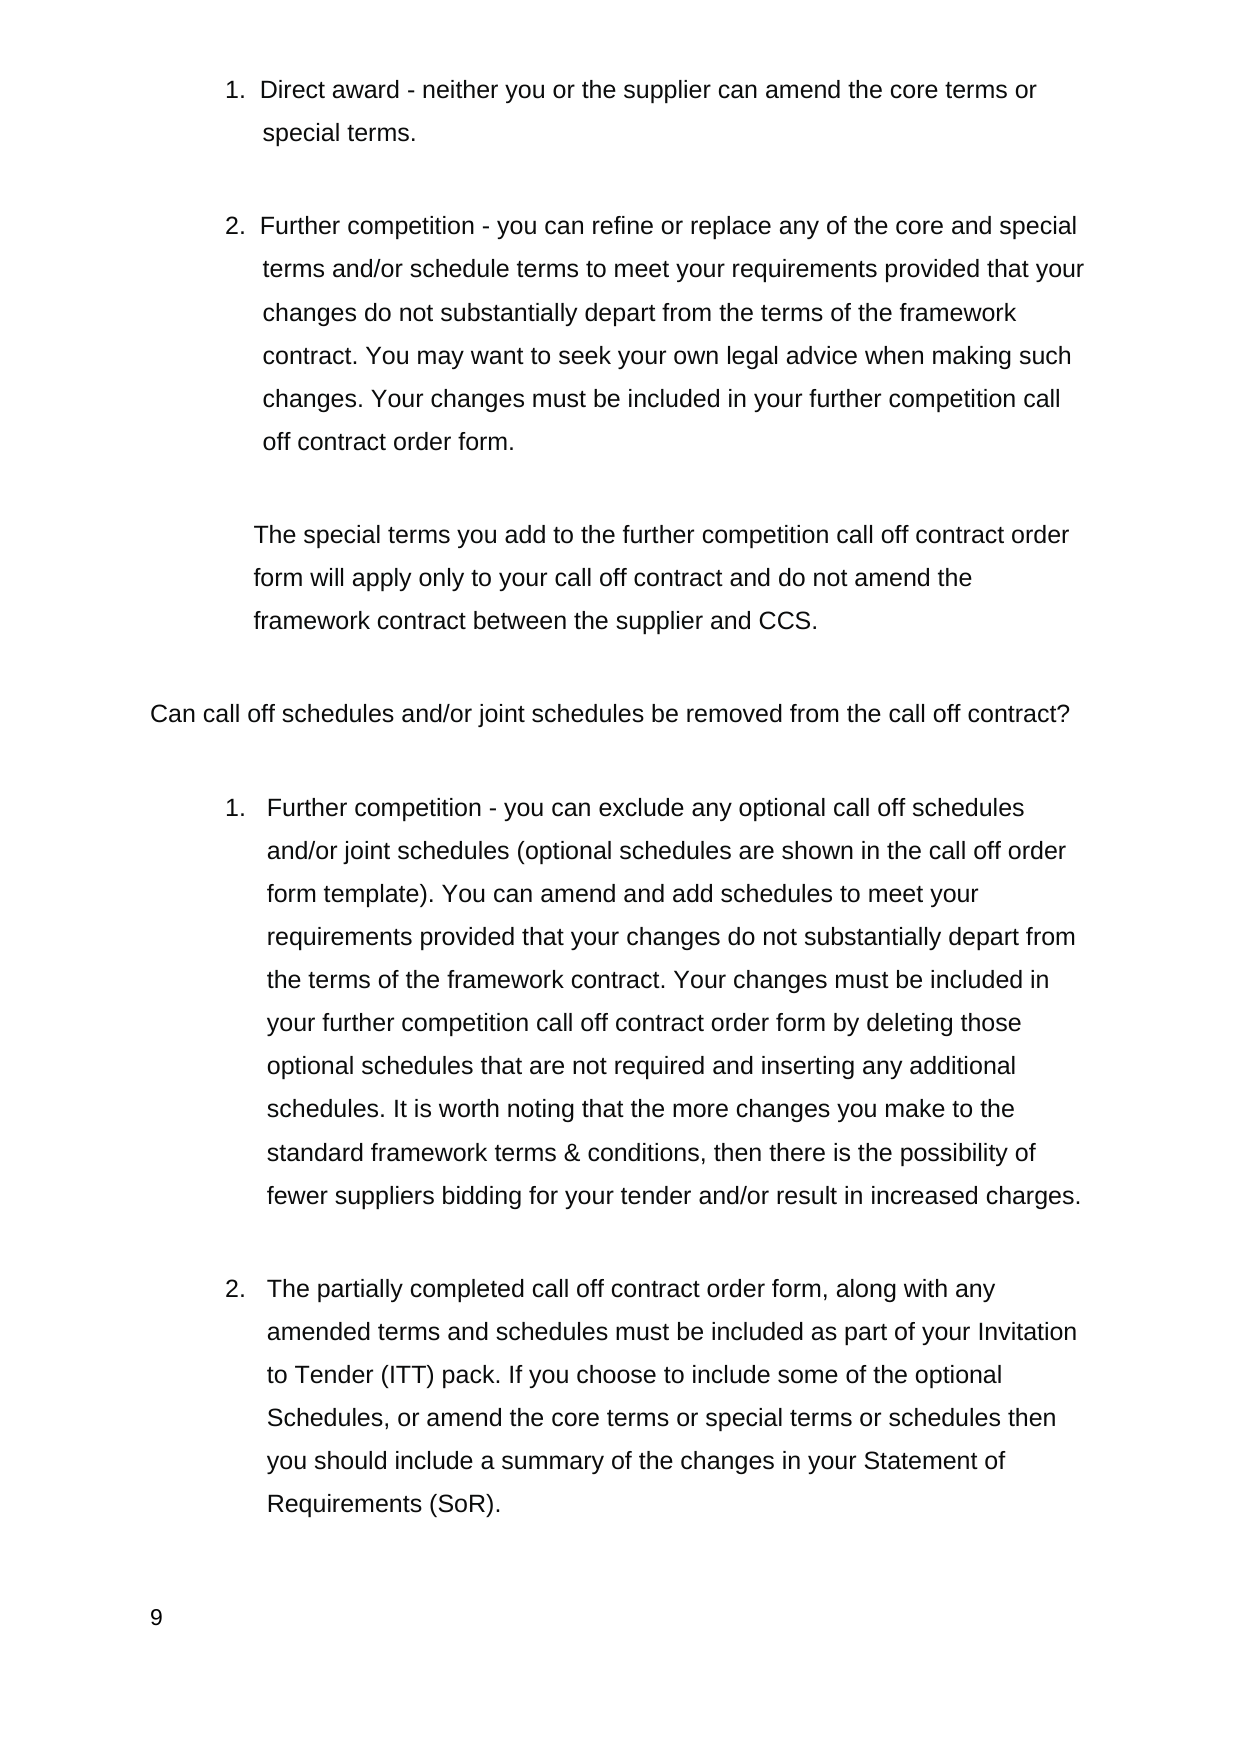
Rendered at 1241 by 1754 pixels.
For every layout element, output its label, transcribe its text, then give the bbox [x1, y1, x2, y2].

text The special terms you add to the further competition call off contract order form will apply only to your call off contract and do not amend the framework contract between the supplier and CCS. [253, 520, 1091, 635]
text 2. Further competition - you can refine or replace any of the core and special terms and/or schedule terms to meet your requirements provided that your changes do not substantially depart from the terms of the framework contract. You may want to seek your own legal advice when making such changes. Your changes must be included in your further competition call off contract order form. [225, 211, 1091, 456]
list Further competition - you can exclude any optional call off schedules and/or joint schedules (optional schedules are shown in the call off order form template). You can amend and add schedules to meet your requirements provided that your changes do not substantially depart from the terms of the framework contract. Your changes must be included in your further competition call off contract order form by deleting those optional schedules that are not required and inserting any additional schedules. It is worth noting that the more changes you make to the standard framework terms & conditions, then there is the possibility of fewer suppliers bidding for your tender and/or result in increased charges. [225, 792, 1091, 1209]
list The partially completed call off contract order form, along with any amended terms and schedules must be included as part of your Invitation to Tender (ITT) pack. If you choose to include some of the optional Schedules, or amend the core terms or special terms or schedules then you should include a summary of the changes in your Statement of Requirements (SoR). [225, 1274, 1091, 1518]
text 1. Direct award - neither you or the supplier can amend the core terms or special terms. [225, 75, 1091, 147]
text Can call off schedules and/or joint schedules be removed from the call off contract? [150, 699, 1091, 728]
